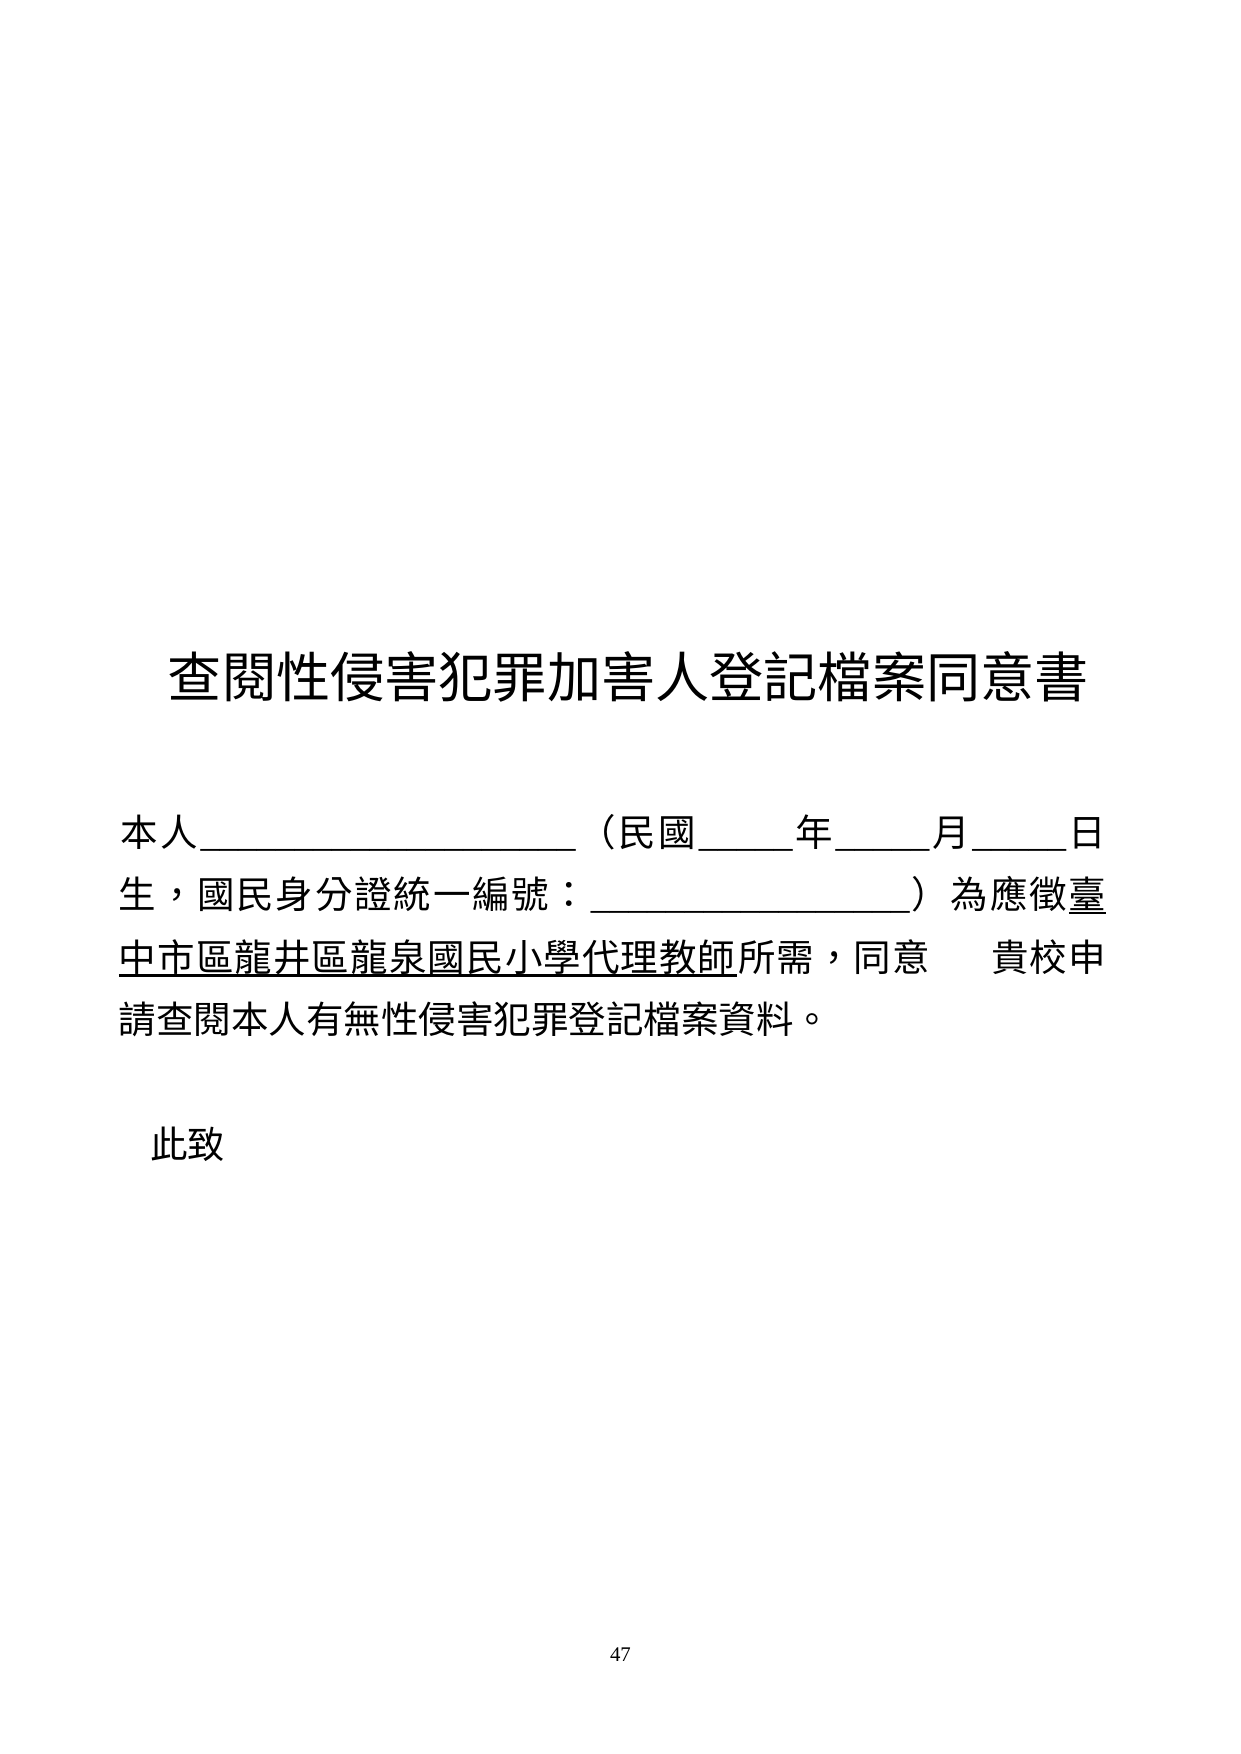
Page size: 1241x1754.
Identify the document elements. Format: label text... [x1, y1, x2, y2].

text 此致 [75, 1101, 1165, 1163]
text 查閱性侵害犯罪加害人登記檔案同意書 [75, 601, 1181, 726]
text 本人____________________（民國_____年_____月_____日生，國民身分證統一編號：_________________）為應徵臺中市區龍井區龍泉國民小學代理教師所需，同意 貴校申請查閱本人有無性侵害犯罪登記檔案資料。 [119, 788, 1106, 1038]
